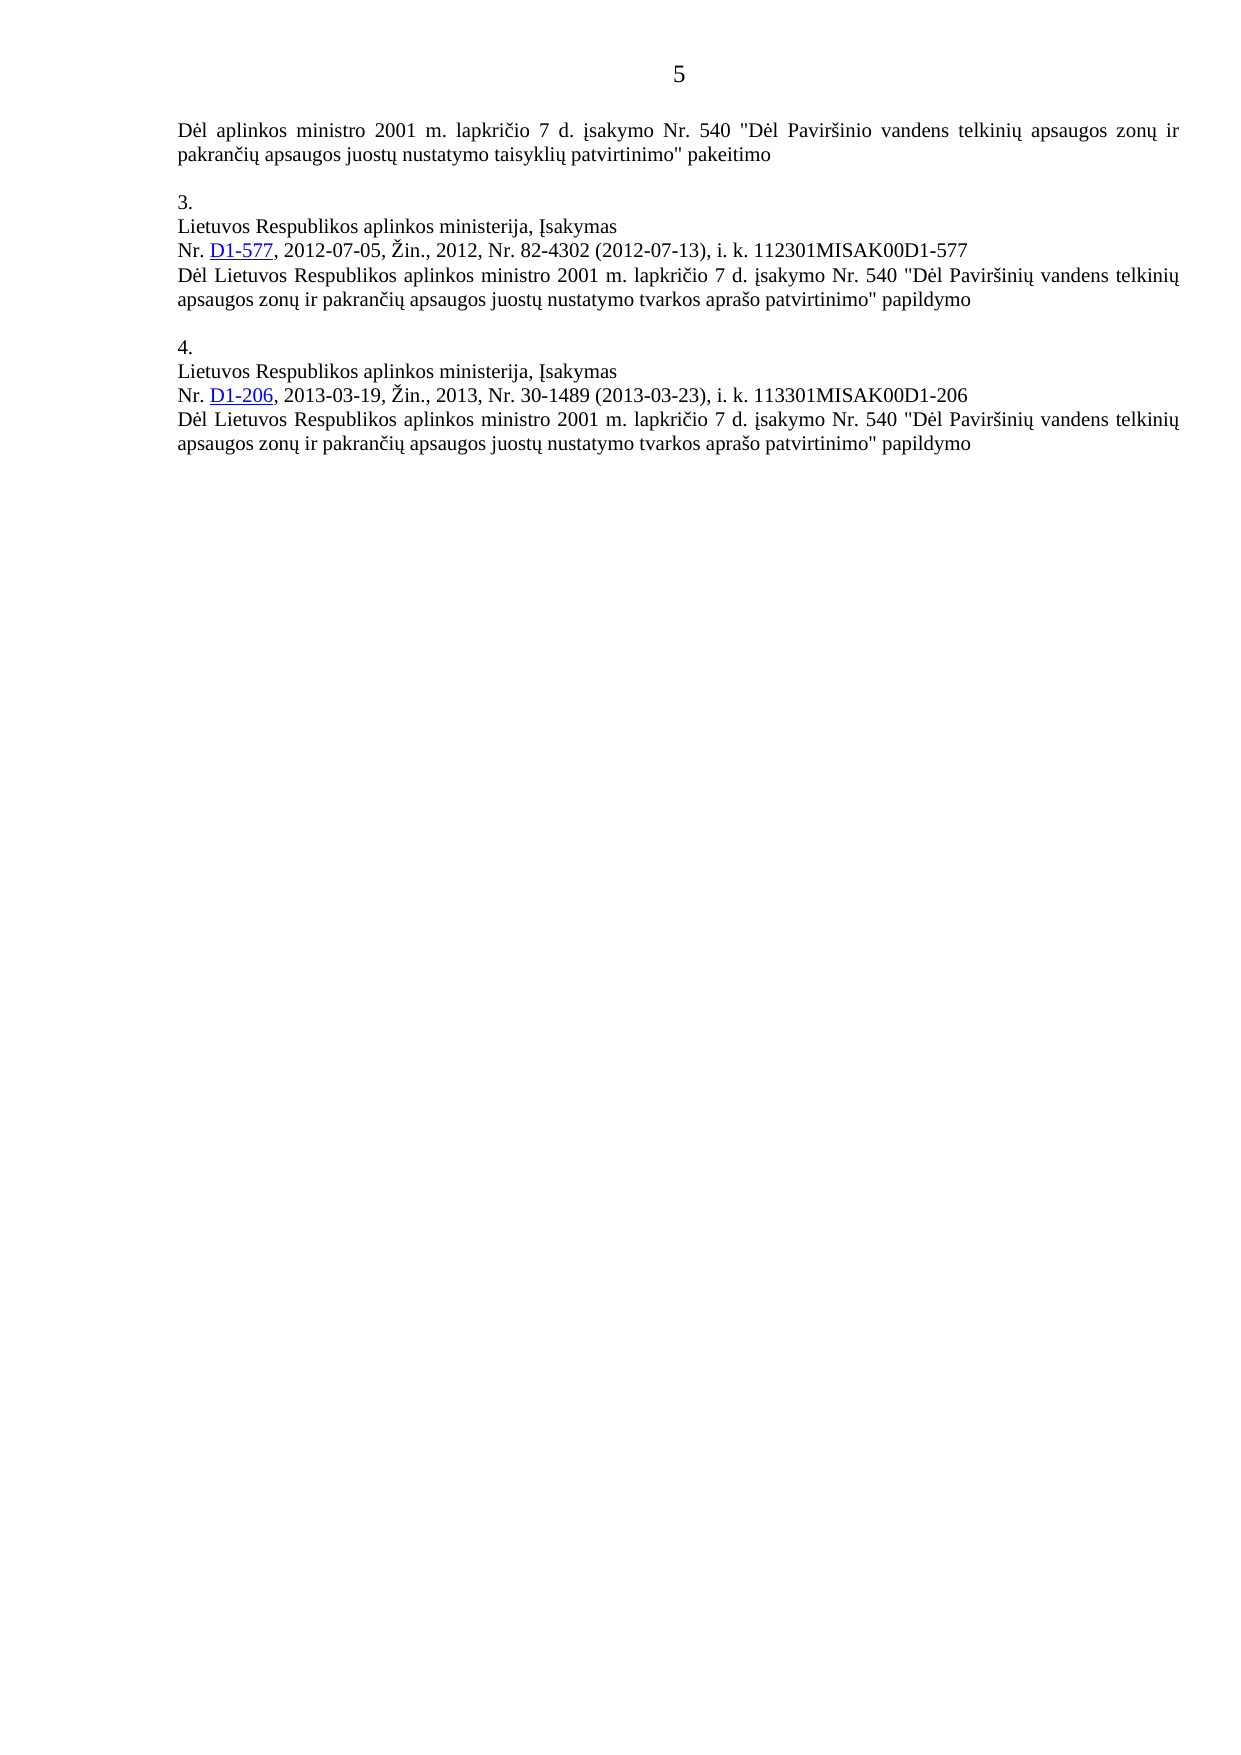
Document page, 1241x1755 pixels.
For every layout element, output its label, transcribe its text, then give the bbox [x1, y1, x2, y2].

text Dėl aplinkos ministro 2001 m. lapkričio 7 d. įsakymo Nr. 540 "Dėl Paviršinio vandens telkinių apsaugos zonų ir pakrančių apsaugos juostų nustatymo taisyklių patvirtinimo" pakeitimo [177, 118, 1181, 166]
text 4. [177, 335, 1181, 359]
text Lietuvos Respublikos aplinkos ministerija, Įsakymas [177, 359, 1181, 383]
text Dėl Lietuvos Respublikos aplinkos ministro 2001 m. lapkričio 7 d. įsakymo Nr. 540 "Dėl Paviršinių vandens telkinių apsaugos zonų ir pakrančių apsaugos juostų nustatymo tvarkos aprašo patvirtinimo" papildymo [177, 407, 1181, 455]
text Lietuvos Respublikos aplinkos ministerija, Įsakymas [177, 214, 1181, 238]
text Dėl Lietuvos Respublikos aplinkos ministro 2001 m. lapkričio 7 d. įsakymo Nr. 540 "Dėl Paviršinių vandens telkinių apsaugos zonų ir pakrančių apsaugos juostų nustatymo tvarkos aprašo patvirtinimo" papildymo [177, 262, 1181, 311]
text Nr. D1-577, 2012-07-05, Žin., 2012, Nr. 82-4302 (2012-07-13), i. k. 112301MISAK00D1-577 [177, 238, 1181, 262]
text Nr. D1-206, 2013-03-19, Žin., 2013, Nr. 30-1489 (2013-03-23), i. k. 113301MISAK00D1-206 [177, 383, 1181, 407]
text 3. [177, 190, 1181, 214]
